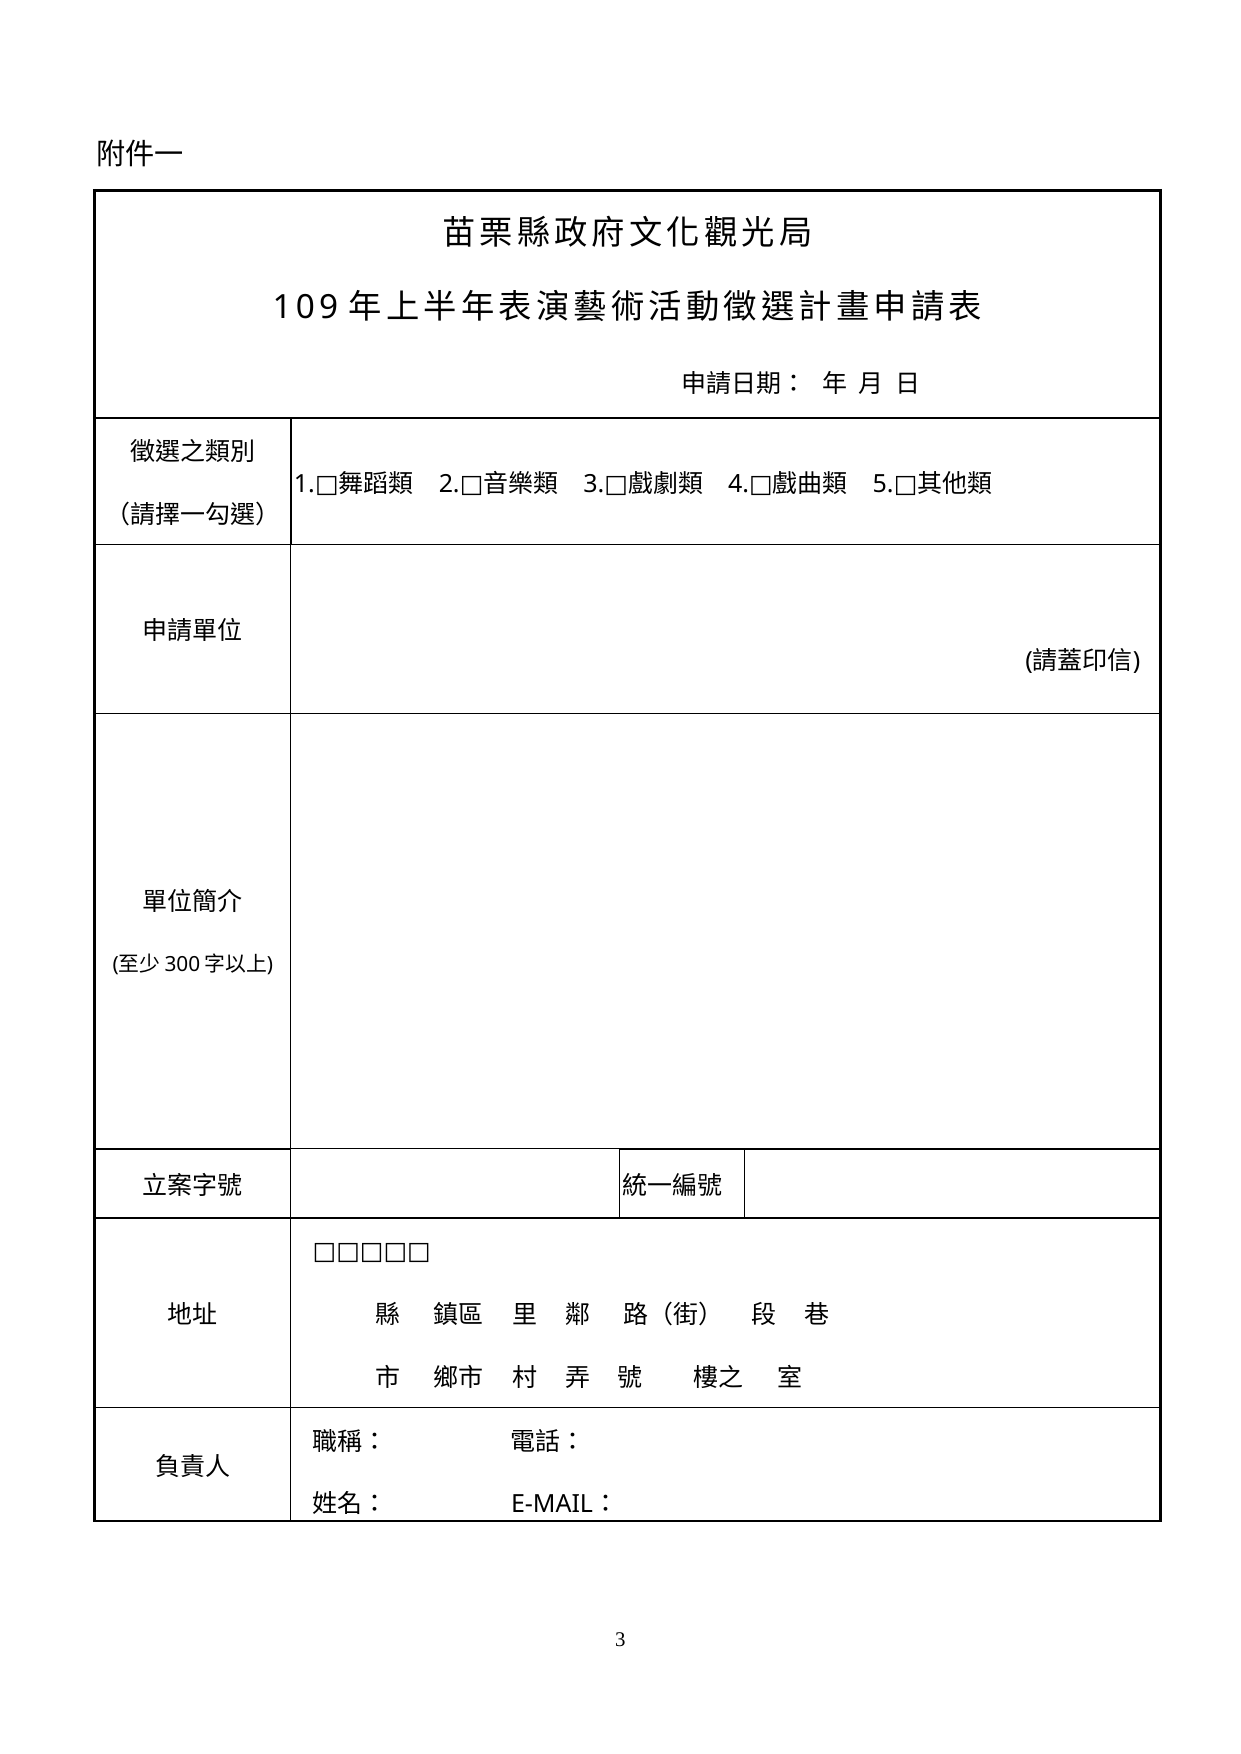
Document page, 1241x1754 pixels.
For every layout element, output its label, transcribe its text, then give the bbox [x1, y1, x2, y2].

table_cell 地址 [96, 1219, 290, 1406]
table_cell 負責人 [96, 1408, 290, 1520]
table_cell 徵選之類別 （請擇一勾選） [96, 419, 290, 544]
table_cell 1.□舞蹈類 2.□音樂類 3.□戲劇類 4.□戲曲類 5.□其他類 [292, 419, 1159, 544]
table_cell 立案字號 [96, 1150, 290, 1217]
text 附件一 [71, 114, 1169, 189]
table_cell [291, 714, 1159, 1148]
table_cell 職稱： 電話： 姓名： E-MAIL： [291, 1408, 1159, 1520]
table_cell [745, 1150, 1159, 1217]
table_cell [291, 1149, 619, 1217]
table_cell 單位簡介 (至少300字以上) [96, 714, 290, 1148]
table_cell (請蓋印信) [291, 545, 1159, 712]
table_cell 統一編號 [620, 1150, 744, 1217]
table_header 苗栗縣政府文化觀光局 109年上半年表演藝術活動徵選計畫申請表 申請日期： 年 月 日 [96, 192, 1159, 417]
table_cell □□□□□ 縣 鎮區 里 鄰 路（街） 段 巷 市 鄉市 村 弄 號 樓之 室 [291, 1219, 1159, 1406]
table_cell 申請單位 [96, 545, 290, 712]
